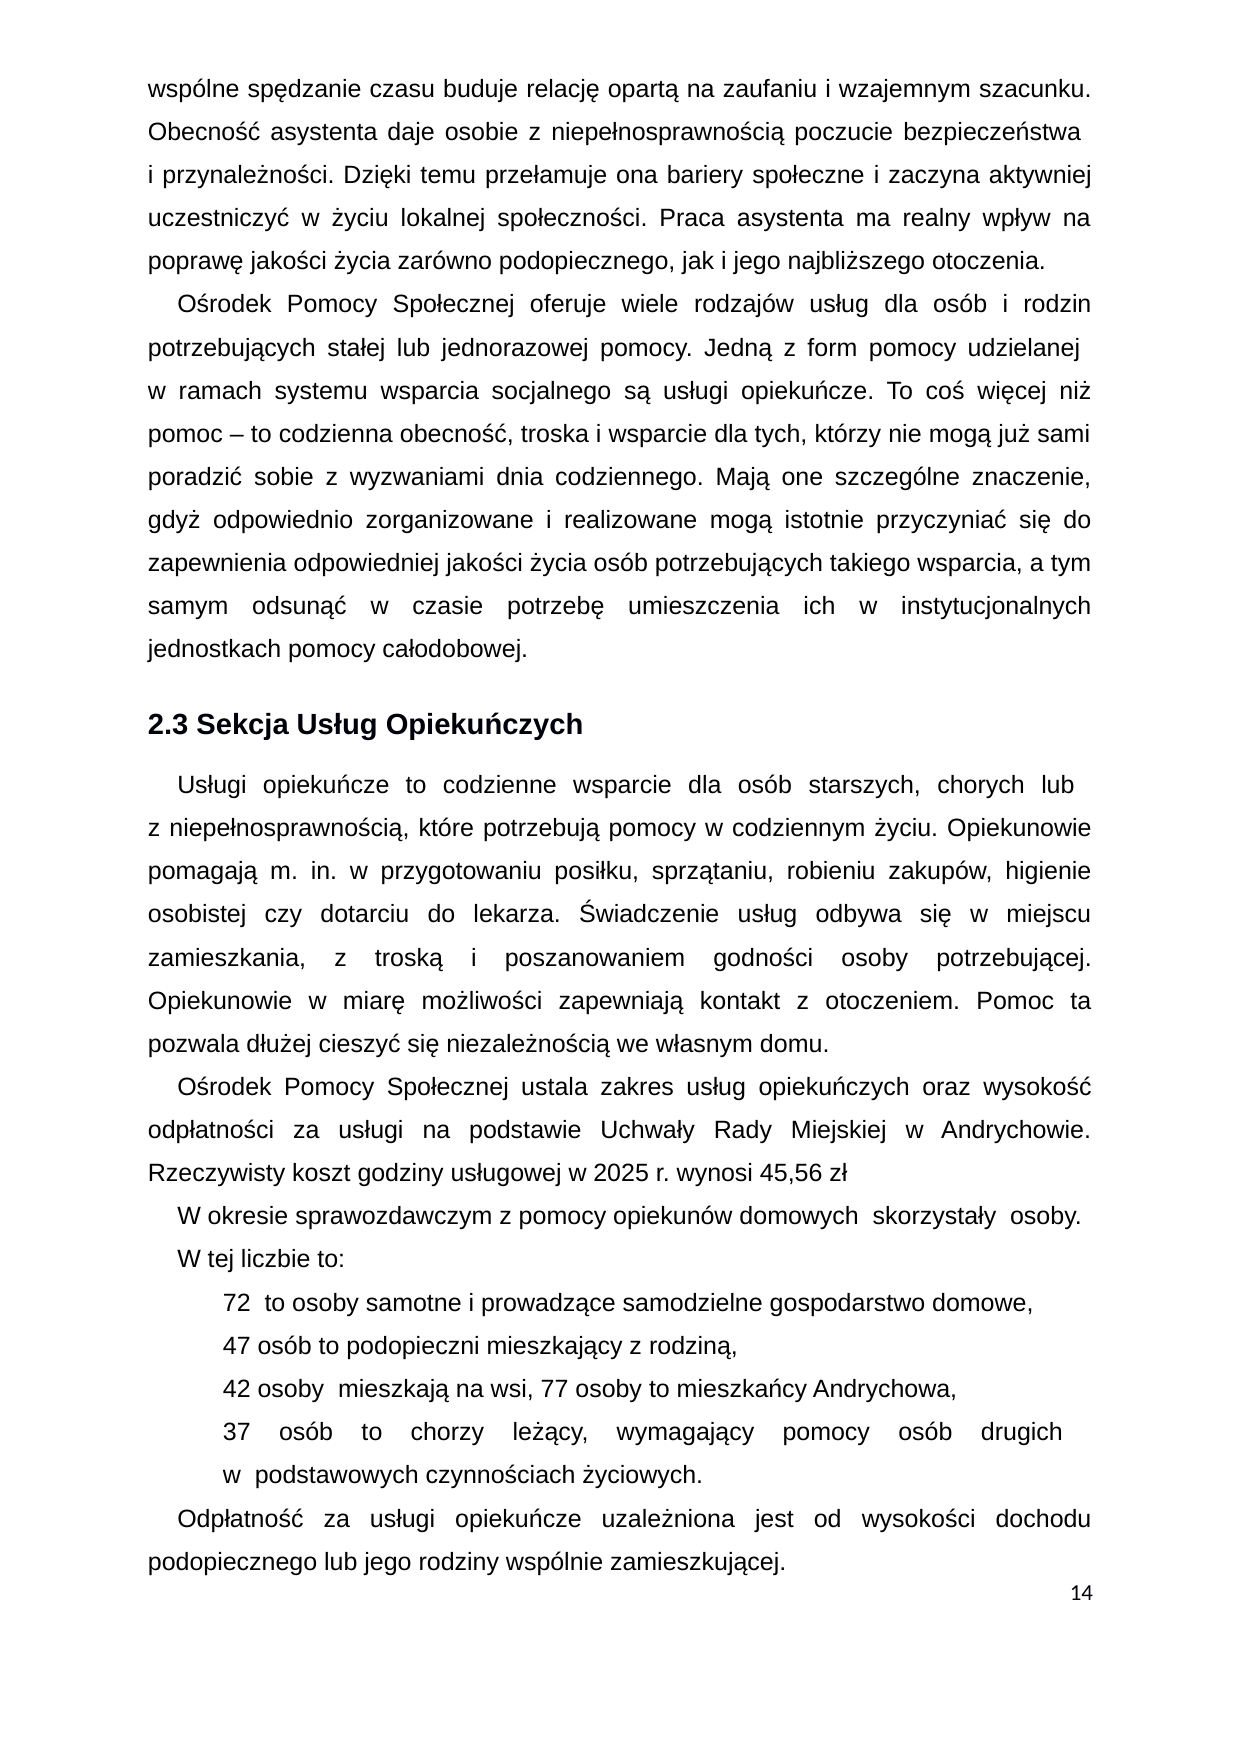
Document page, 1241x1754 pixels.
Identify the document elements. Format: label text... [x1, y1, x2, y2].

text Odpłatność za usługi opiekuńcze uzależniona jest od wysokości dochodu podopiecznego lub jego rodziny wspólnie zamieszkującej. [148, 1503, 1093, 1575]
subtitle 2.3 Sekcja Usług Opiekuńczych [148, 707, 1093, 741]
text Ośrodek Pomocy Społecznej ustala zakres usług opiekuńczych oraz wysokość odpłatności za usługi na podstawie Uchwały Rady Miejskiej w Andrychowie. Rzeczywisty koszt godziny usługowej w 2025 r. wynosi 45,56 zł [148, 1072, 1093, 1187]
text W tej liczbie to: [148, 1244, 1093, 1273]
text Usługi opiekuńcze to codzienne wsparcie dla osób starszych, chorych lub z niepełnosprawnością, które potrzebują pomocy w codziennym życiu. Opiekunowie pomagają m. in. w przygotowaniu posiłku, sprzątaniu, robieniu zakupów, higienie osobistej czy dotarciu do lekarza. Świadczenie usług odbywa się w miejscu zamieszkania, z troską i poszanowaniem godności osoby potrzebującej. Opiekunowie w miarę możliwości zapewniają kontakt z otoczeniem. Pomoc ta pozwala dłużej cieszyć się niezależnością we własnym domu. [148, 770, 1093, 1057]
list 42 osoby mieszkają na wsi, 77 osoby to mieszkańcy Andrychowa, [185, 1374, 1093, 1403]
text wspólne spędzanie czasu buduje relację opartą na zaufaniu i wzajemnym szacunku. Obecność asystenta daje osobie z niepełnosprawnością poczucie bezpieczeństwa i przynależności. Dzięki temu przełamuje ona bariery społeczne i zaczyna aktywniej uczestniczyć w życiu lokalnej społeczności. Praca asystenta ma realny wpływ na poprawę jakości życia zarówno podopiecznego, jak i jego najbliższego otoczenia. [148, 74, 1093, 275]
text Ośrodek Pomocy Społecznej oferuje wiele rodzajów usług dla osób i rodzin potrzebujących stałej lub jednorazowej pomocy. Jedną z form pomocy udzielanej w ramach systemu wsparcia socjalnego są usługi opiekuńcze. To coś więcej niż pomoc – to codzienna obecność, troska i wsparcie dla tych, którzy nie mogą już sami poradzić sobie z wyzwaniami dnia codziennego. Mają one szczególne znaczenie, gdyż odpowiednio zorganizowane i realizowane mogą istotnie przyczyniać się do zapewnienia odpowiedniej jakości życia osób potrzebujących takiego wsparcia, a tym samym odsunąć w czasie potrzebę umieszczenia ich w instytucjonalnych jednostkach pomocy całodobowej. [148, 289, 1093, 663]
text W okresie sprawozdawczym z pomocy opiekunów domowych skorzystały osoby. [148, 1201, 1093, 1230]
list 37 osób to chorzy leżący, wymagający pomocy osób drugich w podstawowych czynnościach życiowych. [185, 1417, 1093, 1489]
list 47 osób to podopieczni mieszkający z rodziną, [185, 1331, 1093, 1359]
list 72 to osoby samotne i prowadzące samodzielne gospodarstwo domowe, [185, 1287, 1093, 1316]
